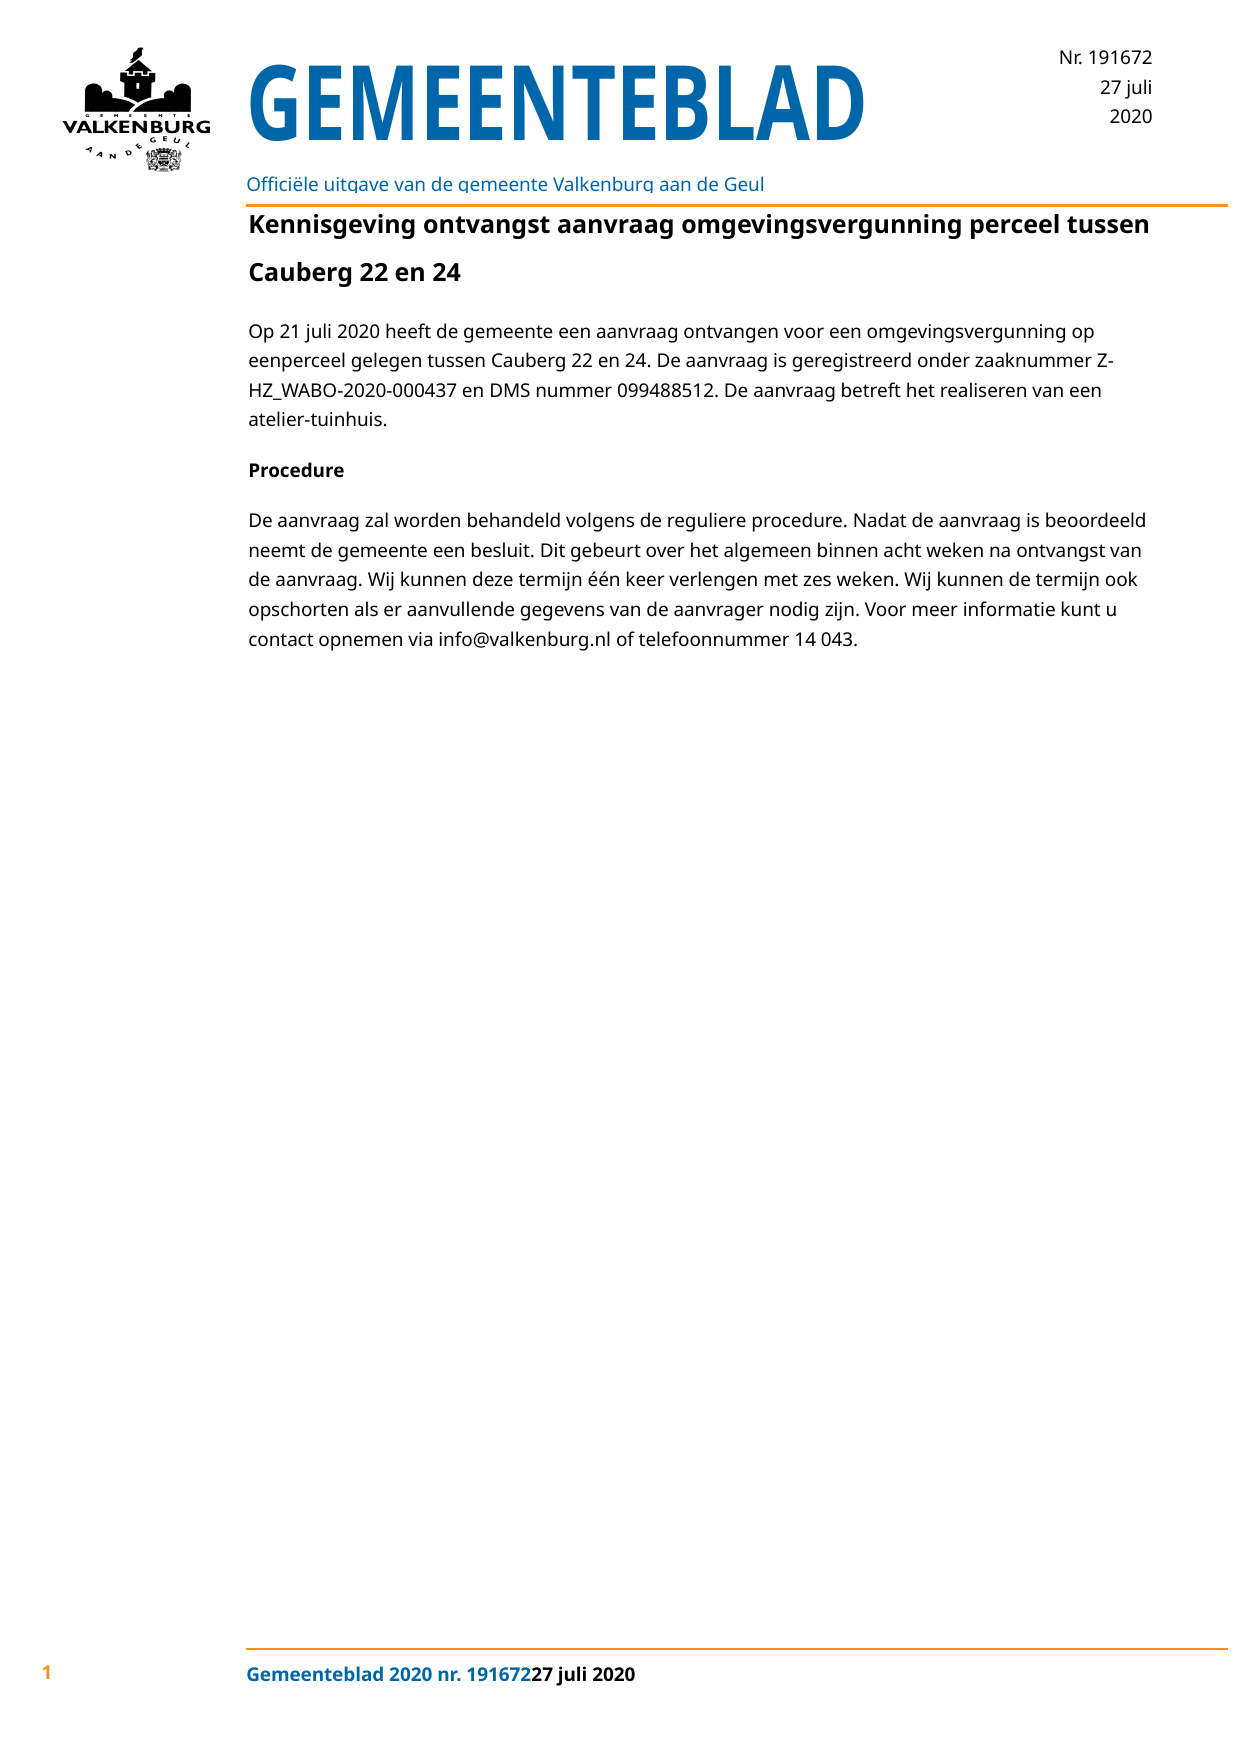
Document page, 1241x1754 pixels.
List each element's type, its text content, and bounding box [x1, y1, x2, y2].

picture [41, 47, 231, 172]
text Kennisgeving ontvangst aanvraag omgevingsvergunning perceel tussen Cauberg 22 en 24 [248, 207, 1152, 288]
text De aanvraag zal worden behandeld volgens de reguliere procedure. Nadat de aanvraag is beoordeeld neemt de gemeente een besluit. Dit gebeurt over het algemeen binnen acht weken na ontvangst van de aanvraag. Wij kunnen deze termijn één keer verlengen met zes weken. Wij kunnen de termijn ook opschorten als er aanvullende gegevens van de aanvrager nodig zijn. Voor meer informatie kunt u contact opnemen via info@valkenburg.nl of telefoonnummer 14 043. [248, 507, 1152, 652]
text Procedure [248, 457, 1152, 483]
text Op 21 juli 2020 heeft de gemeente een aanvraag ontvangen voor een omgevingsvergunning op eenperceel gelegen tussen Cauberg 22 en 24. De aanvraag is geregistreerd onder zaaknummer Z-HZ_WABO-2020-000437 en DMS nummer 099488512. De aanvraag betreft het realiseren van een atelier-tuinhuis. [248, 318, 1152, 432]
